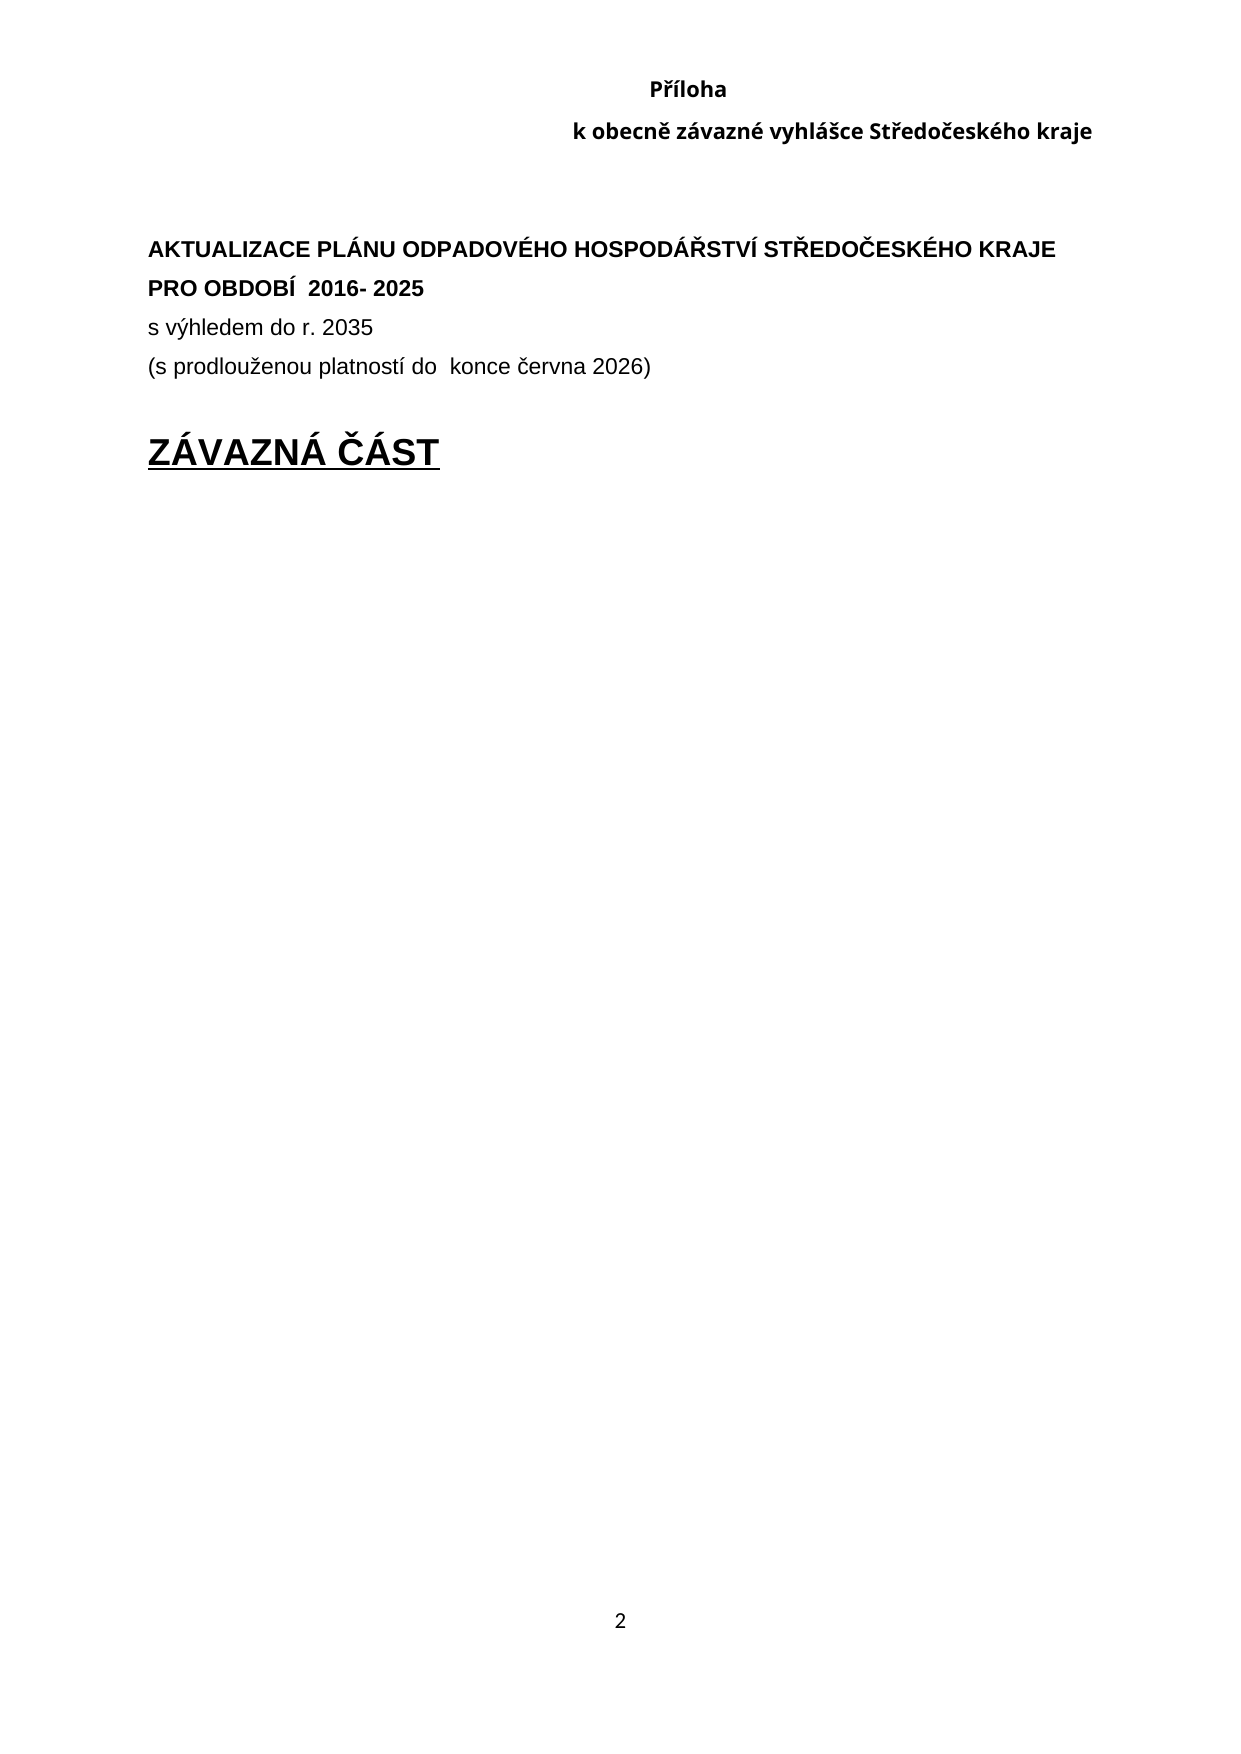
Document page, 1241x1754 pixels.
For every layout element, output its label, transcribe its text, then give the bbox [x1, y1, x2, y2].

text k obecně závazné vyhlášce Středočeského kraje [148, 116, 1092, 146]
text AKTUALIZACE PLÁNU ODPADOVÉHO HOSPODÁŘSTVÍ STŘEDOČESKÉHO KRAJE [148, 236, 1092, 262]
text ZÁVAZNÁ ČÁST [148, 430, 1092, 473]
text Příloha [148, 74, 1092, 103]
text s výhledem do r. 2035 [148, 314, 1092, 340]
text PRO OBDOBÍ 2016- 2025 [148, 275, 1092, 301]
text (s prodlouženou platností do konce června 2026) [148, 353, 1092, 379]
